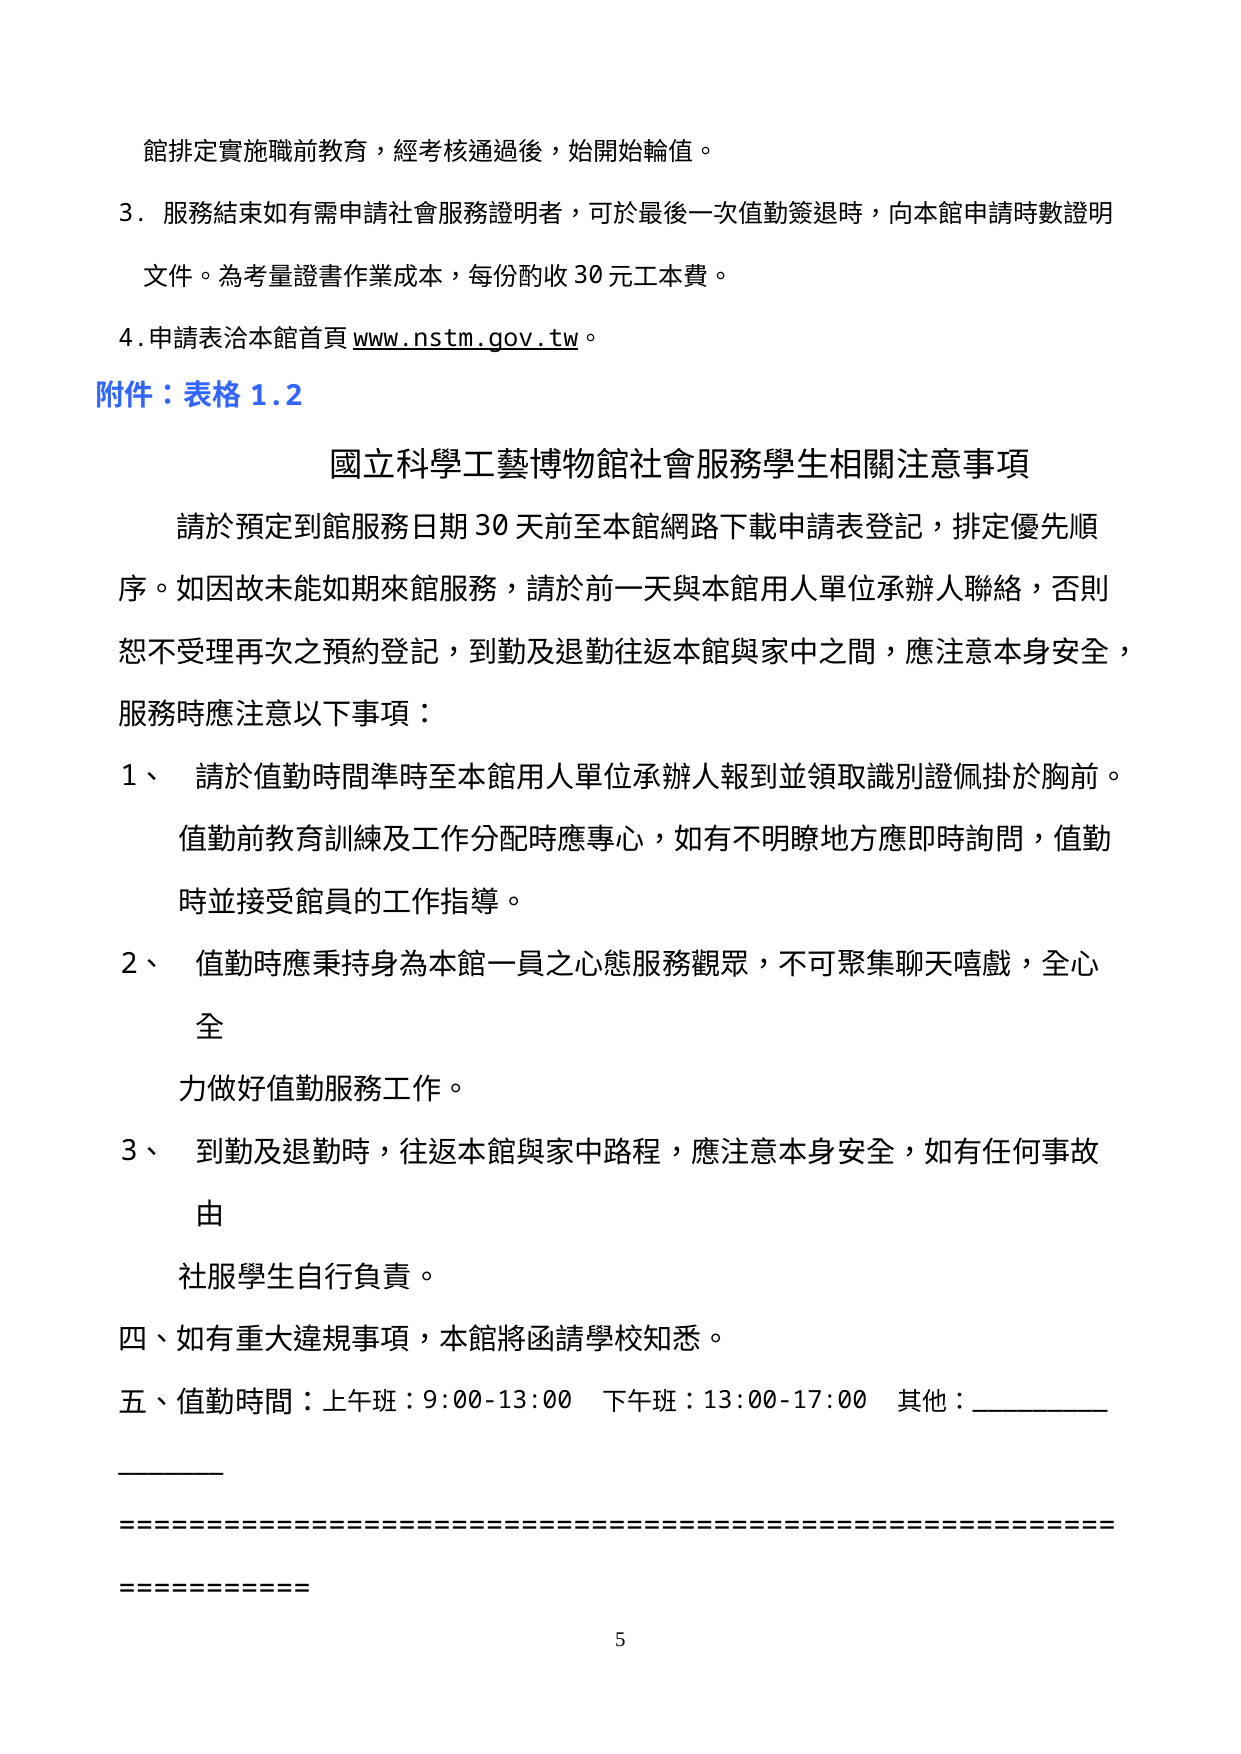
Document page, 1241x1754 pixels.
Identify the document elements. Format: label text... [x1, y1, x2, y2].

text 3. 服務結束如有需申請社會服務證明者，可於最後一次值勤簽退時，向本館申請時數證明文件。為考量證書作業成本，每份酌收30元工本費。 [118, 170, 1122, 295]
text 國立科學工藝博物館社會服務學生相關注意事項 [118, 420, 1122, 483]
text 社服學生自行負責。 [120, 1233, 1122, 1295]
text 4.申請表洽本館首頁www.nstm.gov.tw。 [118, 295, 1122, 358]
text 館排定實施職前教育，經考核通過後，始開始輪值。 [118, 108, 1122, 170]
text ==================================================================== [118, 1483, 1122, 1608]
text 值勤前教育訓練及工作分配時應專心，如有不明瞭地方應即時詢問，值勤時並接受館員的工作指導。 [178, 795, 1122, 920]
list 值勤時應秉持身為本館一員之心態服務觀眾，不可聚集聊天嘻戲，全心全 [120, 920, 1122, 1045]
list 請於值勤時間準時至本館用人單位承辦人報到並領取識別證佩掛於胸前。 [120, 733, 1122, 795]
text 四、如有重大違規事項，本館將函請學校知悉。 [118, 1295, 1122, 1358]
text 力做好值勤服務工作。 [120, 1045, 1122, 1108]
text 五、值勤時間：上午班：9:00-13:00 下午班：13:00-17:00 其他：________________ [118, 1358, 1122, 1483]
list 到勤及退勤時，往返本館與家中路程，應注意本身安全，如有任何事故由 [120, 1108, 1122, 1233]
text 請於預定到館服務日期30天前至本館網路下載申請表登記，排定優先順序。如因故未能如期來館服務，請於前一天與本館用人單位承辦人聯絡，否則恕不受理再次之預約登記，到勤及退勤往返本館與家中之間，應注意本身安全，服務時應注意以下事項： [118, 483, 1122, 733]
